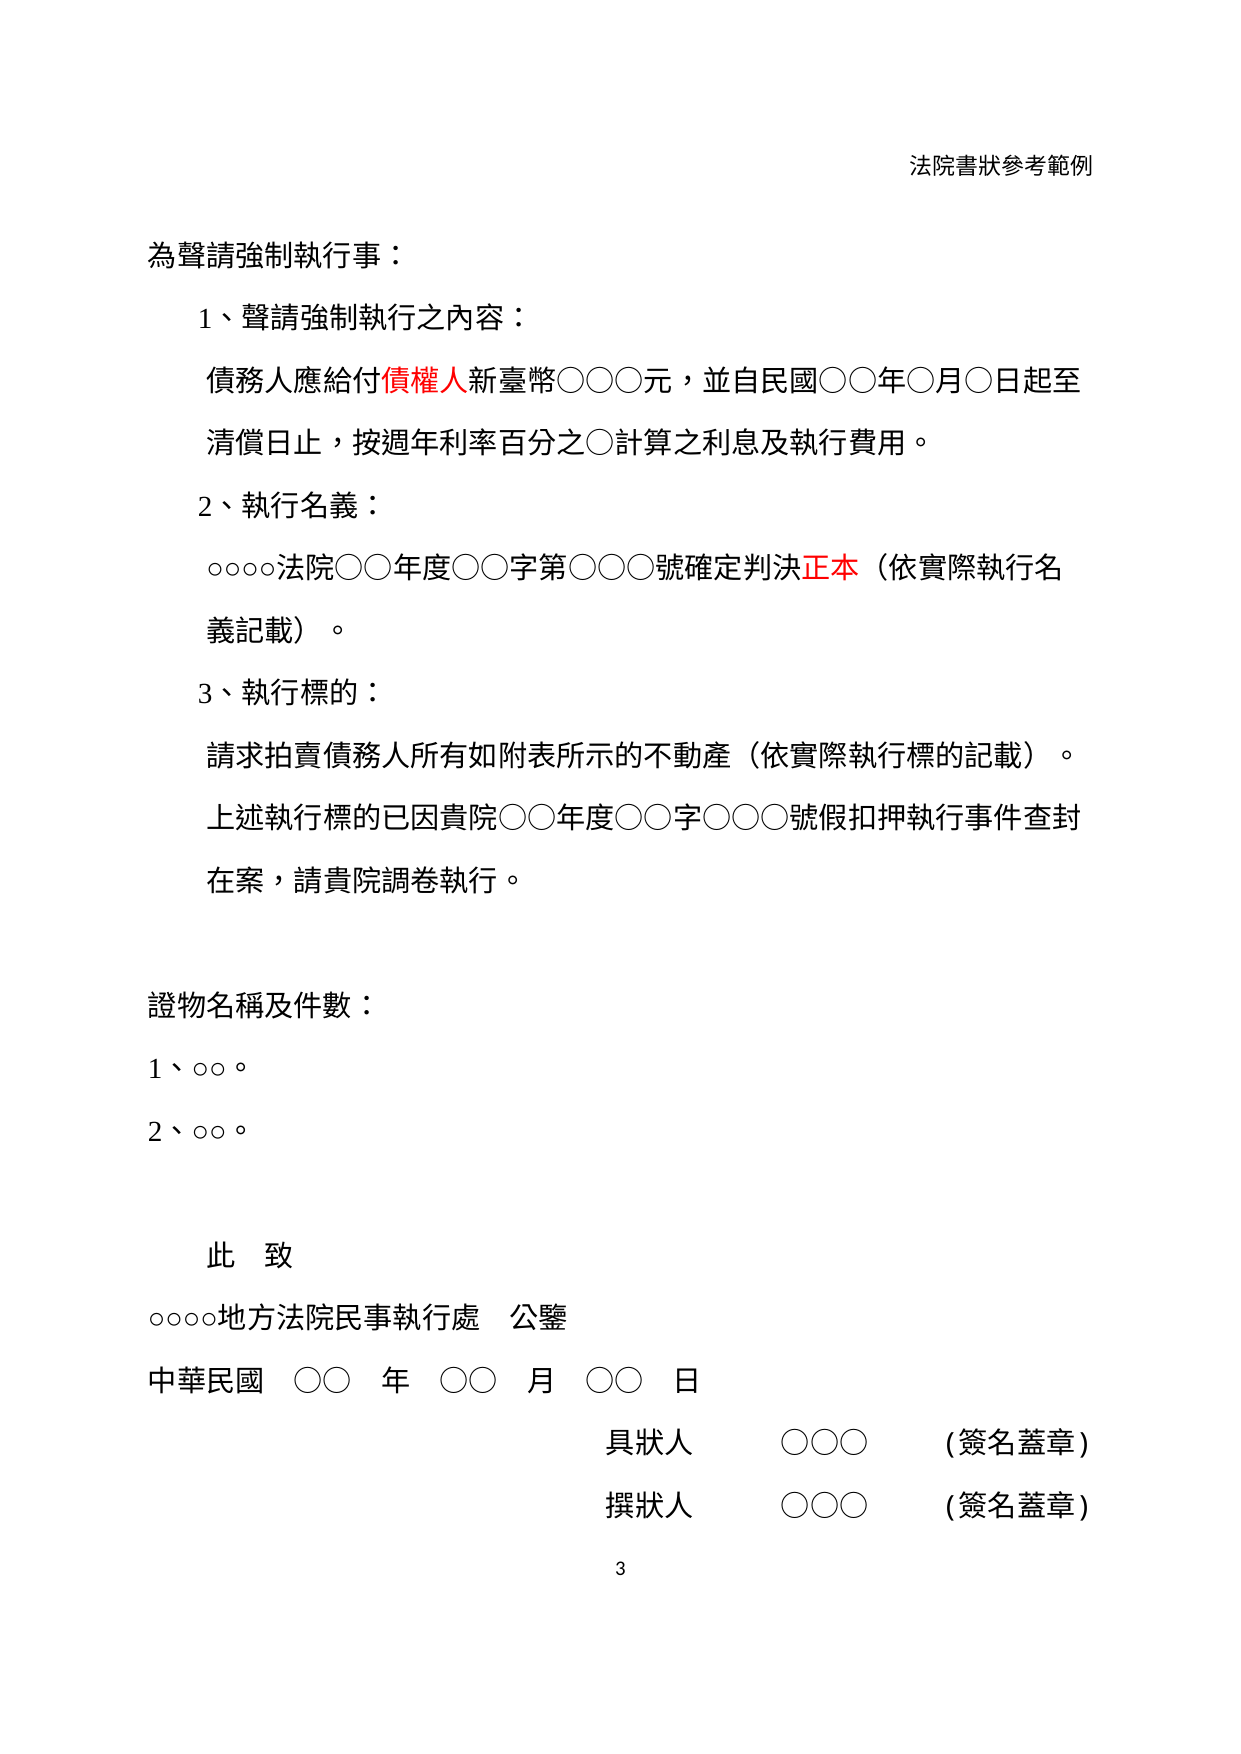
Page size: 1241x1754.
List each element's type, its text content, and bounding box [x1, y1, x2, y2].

list 執行名義： [198, 462, 1092, 524]
list ○○。 [148, 1024, 1092, 1087]
list 聲請強制執行之內容： [198, 274, 1092, 337]
text 為聲請強制執行事： [148, 212, 1092, 274]
text 此 致 [148, 1212, 1092, 1274]
list 執行標的： [198, 649, 1092, 712]
text 請求拍賣債務人所有如附表所示的不動產（依實際執行標的記載）。上述執行標的已因貴院○○年度○○字○○○號假扣押執行事件查封在案，請貴院調卷執行。 [206, 712, 1092, 899]
text 撰狀人 ○○○ (簽名蓋章) [148, 1462, 1092, 1524]
text 債務人應給付債權人新臺幣○○○元，並自民國○○年○月○日起至清償日止，按週年利率百分之○計算之利息及執行費用。 [206, 337, 1092, 462]
text 具狀人 ○○○ (簽名蓋章) [148, 1399, 1092, 1462]
text 中華民國 ○○ 年 ○○ 月 ○○ 日 [148, 1337, 1092, 1399]
text ○○○○法院○○年度○○字第○○○號確定判決正本（依實際執行名義記載）。 [206, 524, 1092, 649]
list ○○。 [148, 1087, 1092, 1149]
text ○○○○地方法院民事執行處 公鑒 [148, 1274, 1092, 1337]
text 證物名稱及件數： [148, 962, 1092, 1024]
